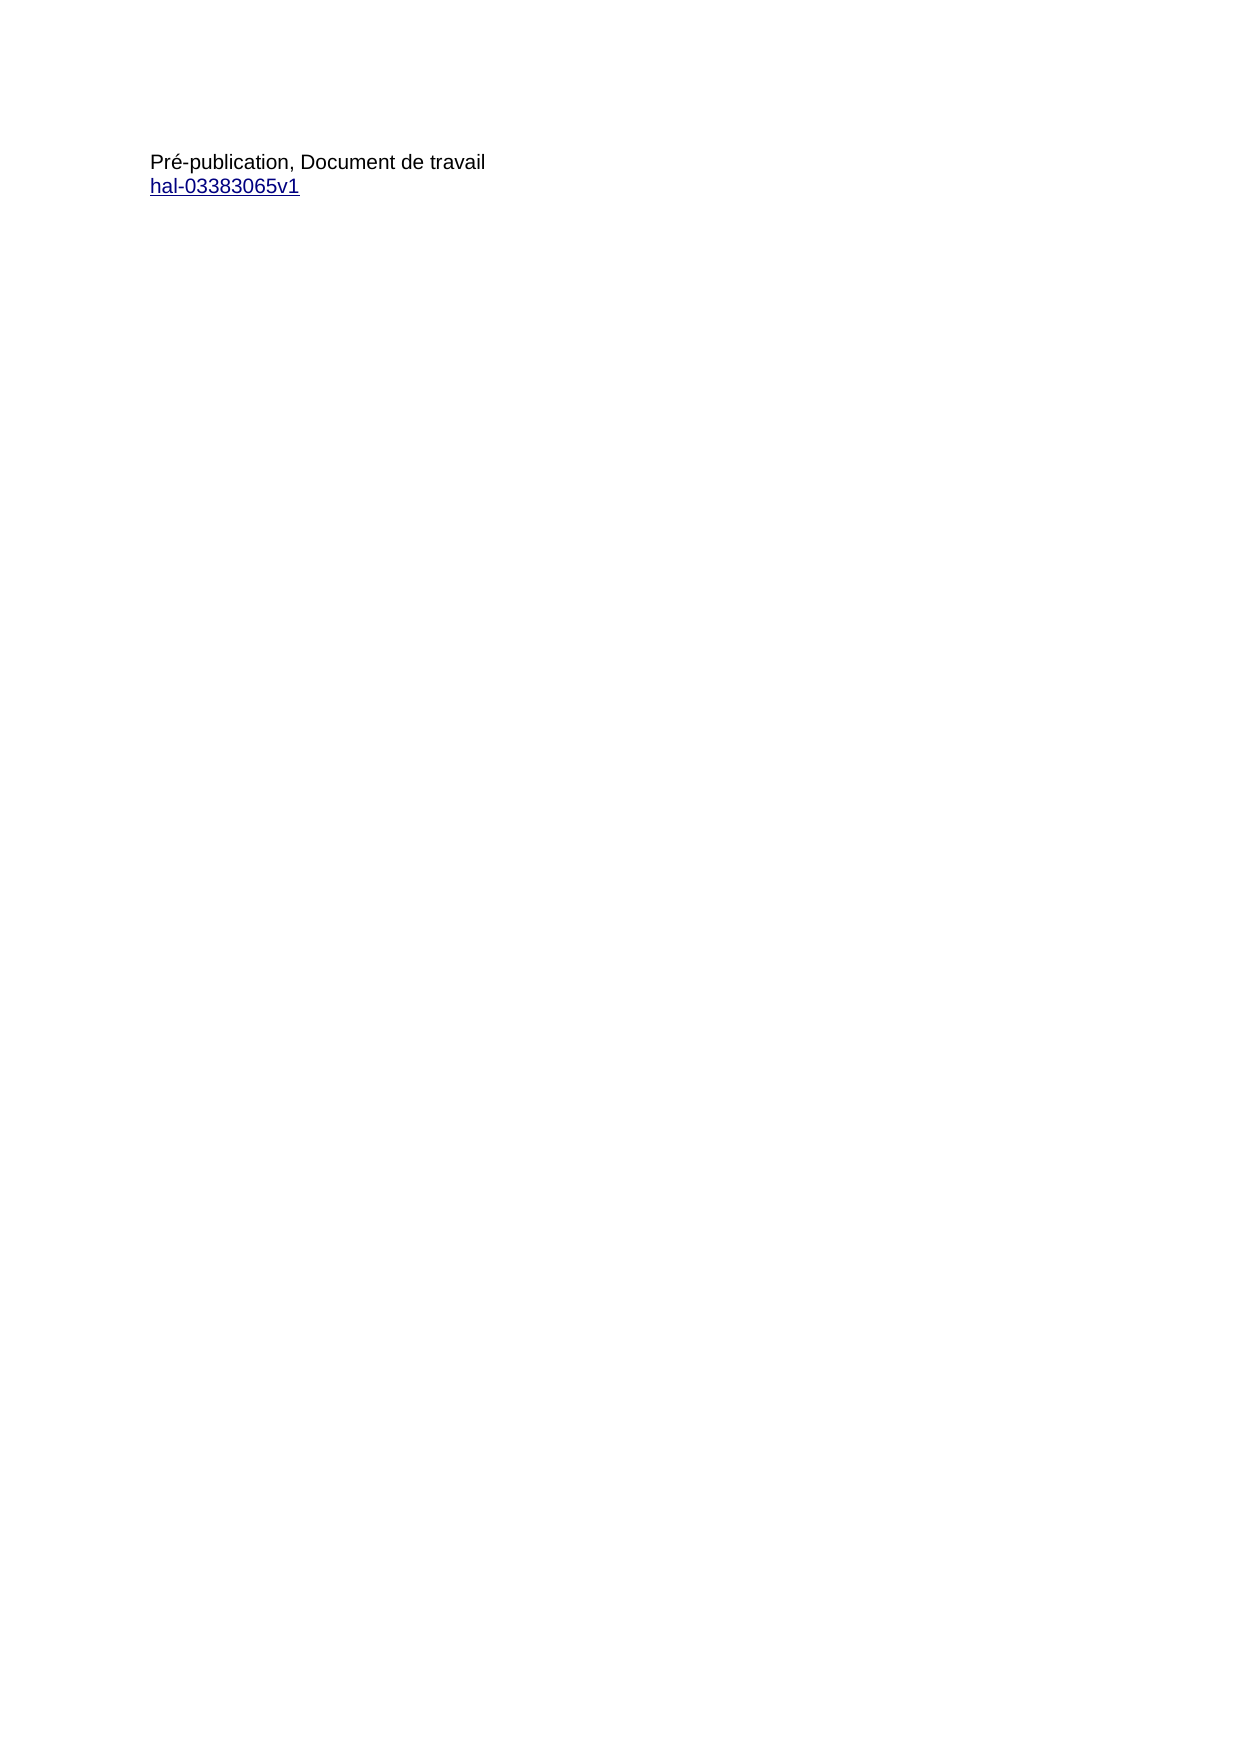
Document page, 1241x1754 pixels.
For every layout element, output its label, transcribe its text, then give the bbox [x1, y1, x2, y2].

table_cell Pré-publication, Document de travail hal-03383065v1 [150, 150, 1090, 198]
